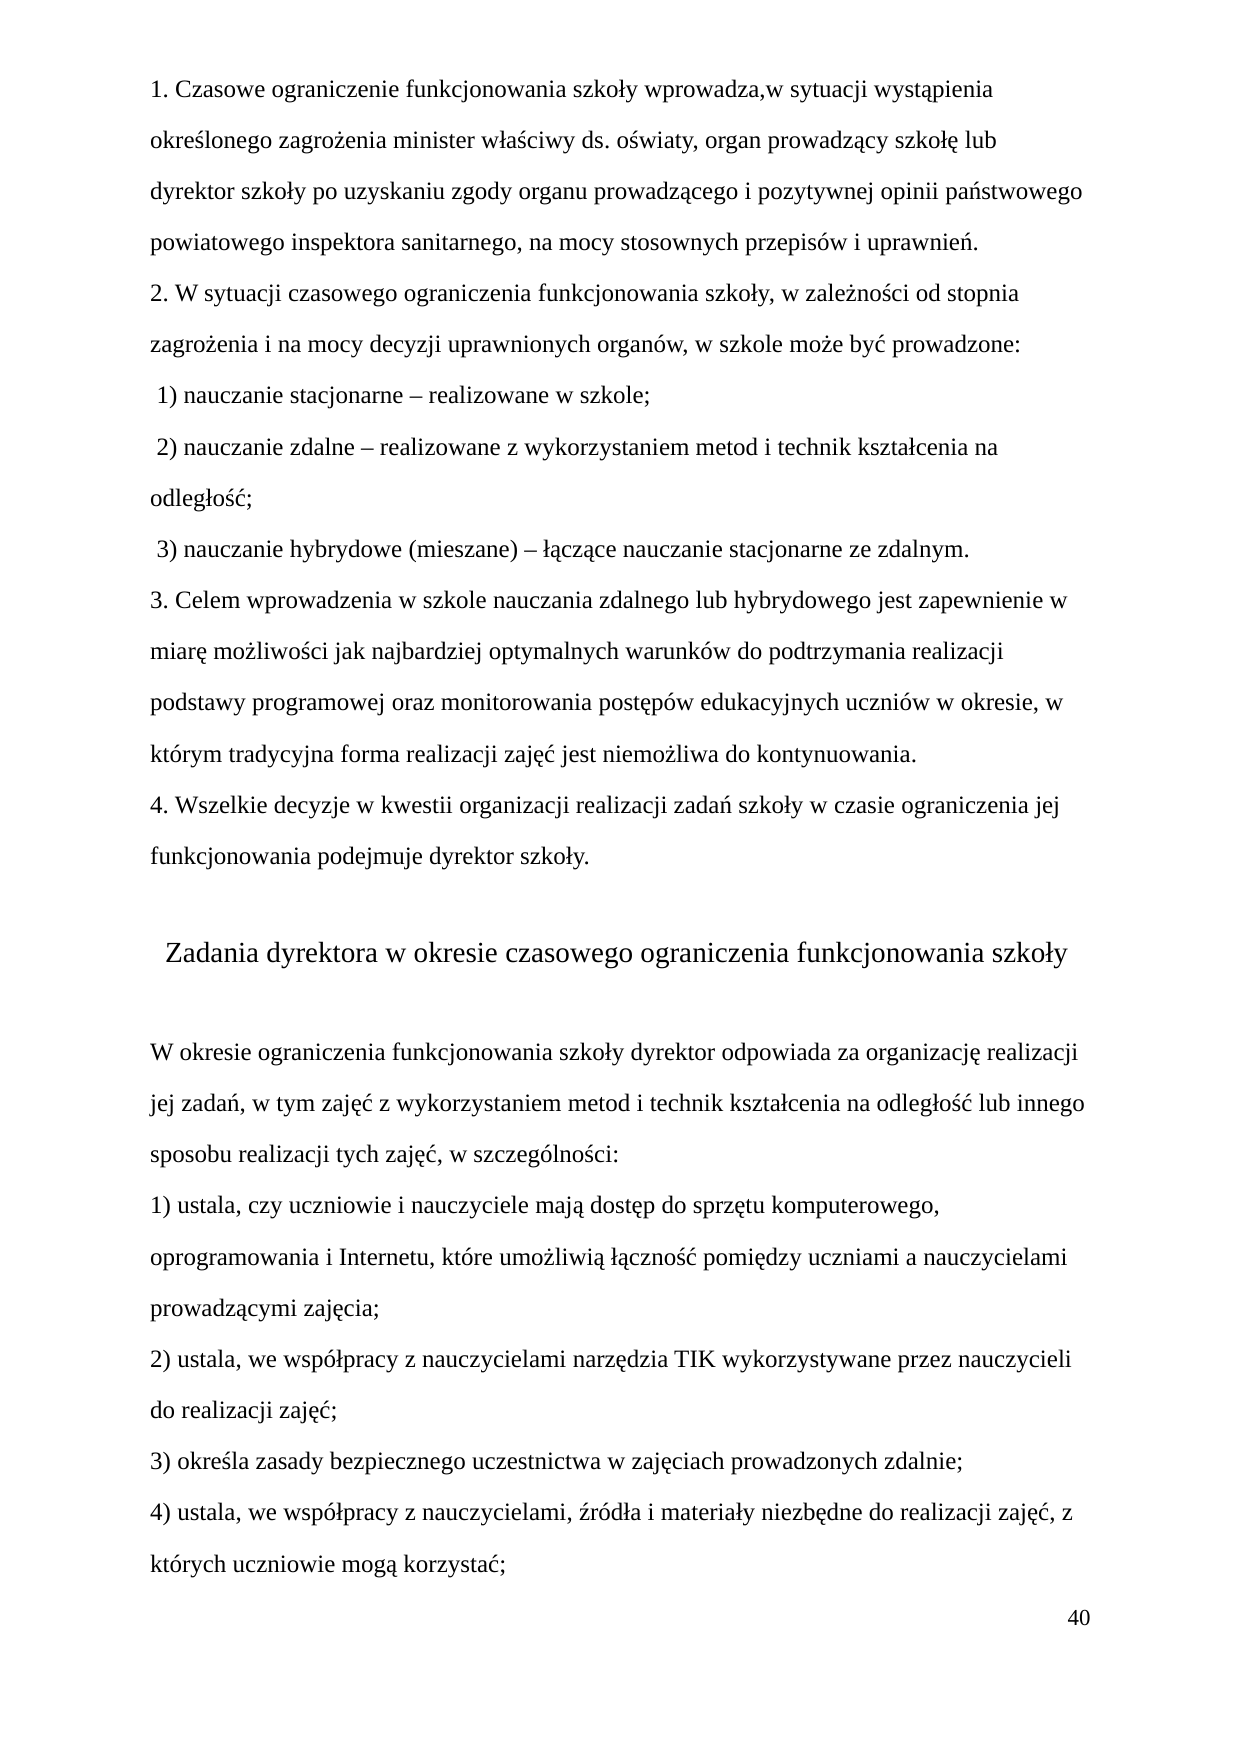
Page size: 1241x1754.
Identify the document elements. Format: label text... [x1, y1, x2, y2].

text Zadania dyrektora w okresie czasowego ograniczenia funkcjonowania szkoły [150, 935, 1090, 968]
text W okresie ograniczenia funkcjonowania szkoły dyrektor odpowiada za organizację realizacji jej zadań, w tym zajęć z wykorzystaniem metod i technik kształcenia na odległość lub innego sposobu realizacji tych zajęć, w szczególności: [150, 1037, 1090, 1168]
text 1) ustala, czy uczniowie i nauczyciele mają dostęp do sprzętu komputerowego, oprogramowania i Internetu, które umożliwią łączność pomiędzy uczniami a nauczycielami prowadzącymi zajęcia; [150, 1191, 1090, 1322]
text 2) nauczanie zdalne – realizowane z wykorzystaniem metod i technik kształcenia na odległość; [150, 432, 1090, 512]
text 4. Wszelkie decyzje w kwestii organizacji realizacji zadań szkoły w czasie ograniczenia jej funkcjonowania podejmuje dyrektor szkoły. [150, 790, 1090, 870]
text 2) ustala, we współpracy z nauczycielami narzędzia TIK wykorzystywane przez nauczycieli do realizacji zajęć; [150, 1344, 1090, 1424]
text 3) określa zasady bezpiecznego uczestnictwa w zajęciach prowadzonych zdalnie; [150, 1446, 1090, 1475]
text 2. W sytuacji czasowego ograniczenia funkcjonowania szkoły, w zależności od stopnia zagrożenia i na mocy decyzji uprawnionych organów, w szkole może być prowadzone: [150, 278, 1090, 358]
text 3) nauczanie hybrydowe (mieszane) – łączące nauczanie stacjonarne ze zdalnym. 3. Celem wprowadzenia w szkole nauczania zdalnego lub hybrydowego jest zapewnienie w miarę możliwości jak najbardziej optymalnych warunków do podtrzymania realizacji podstawy programowej oraz monitorowania postępów edukacyjnych uczniów w okresie, w którym tradycyjna forma realizacji zajęć jest niemożliwa do kontynuowania. [150, 534, 1090, 767]
text 1) nauczanie stacjonarne – realizowane w szkole; [150, 381, 1090, 409]
text 1. Czasowe ograniczenie funkcjonowania szkoły wprowadza,w sytuacji wystąpienia określonego zagrożenia minister właściwy ds. oświaty, organ prowadzący szkołę lub dyrektor szkoły po uzyskaniu zgody organu prowadzącego i pozytywnej opinii państwowego powiatowego inspektora sanitarnego, na mocy stosownych przepisów i uprawnień. [150, 74, 1090, 256]
text 4) ustala, we współpracy z nauczycielami, źródła i materiały niezbędne do realizacji zajęć, z których uczniowie mogą korzystać; [150, 1497, 1090, 1577]
